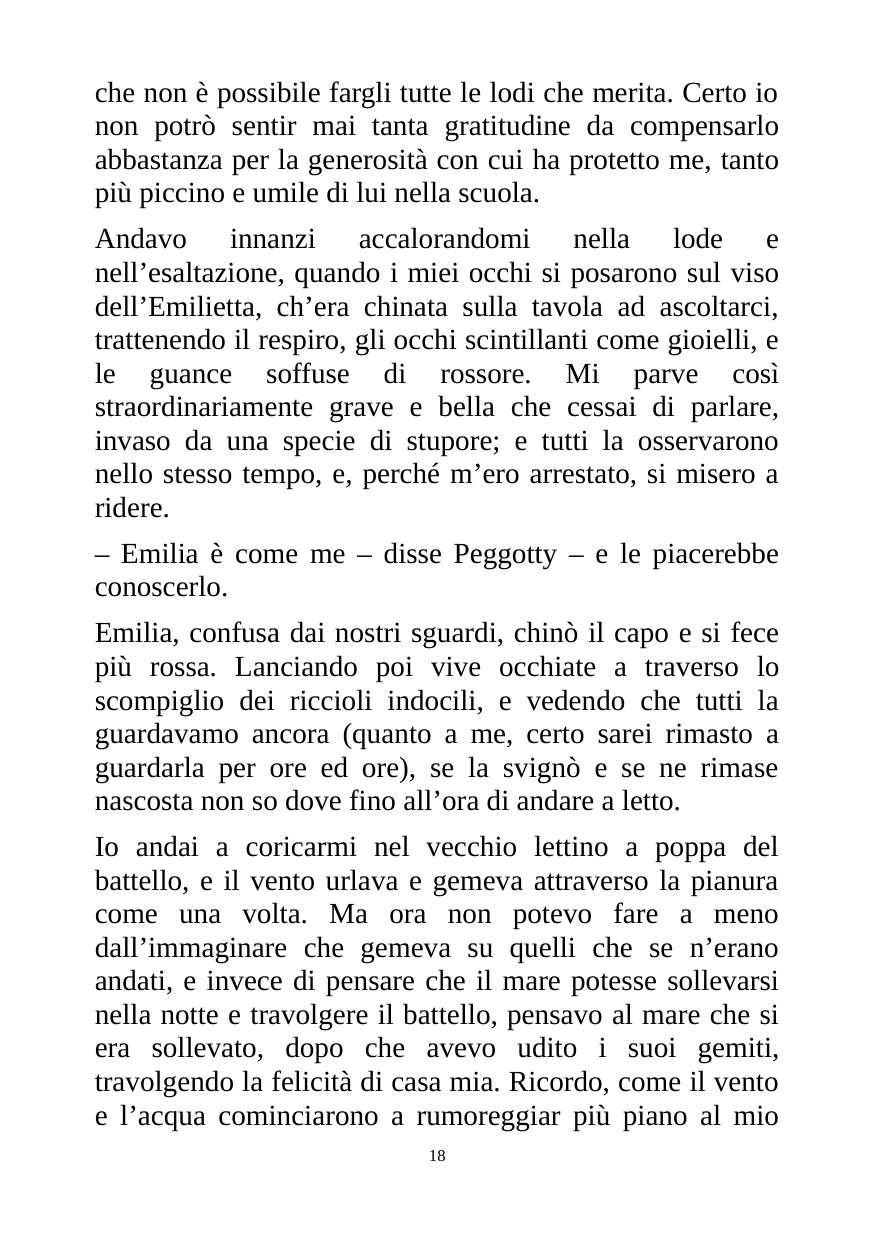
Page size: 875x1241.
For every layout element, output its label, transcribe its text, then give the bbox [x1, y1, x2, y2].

text Emilia, confusa dai nostri sguardi, chinò il capo e si fece più rossa. Lanciando poi vive occhiate a traverso lo scompiglio dei riccioli indocili, e vedendo che tutti la guardavamo ancora (quanto a me, certo sarei rimasto a guardarla per ore ed ore), se la svignò e se ne rimase nascosta non so dove fino all’ora di andare a letto. [94, 616, 779, 817]
text – Emilia è come me – disse Peggotty – e le piacerebbe conoscerlo. [94, 536, 779, 603]
text Andavo innanzi accalorandomi nella lode e nell’esaltazione, quando i miei occhi si posarono sul viso dell’Emilietta, ch’era chinata sulla tavola ad ascoltarci, trattenendo il respiro, gli occhi scintillanti come gioielli, e le guance soffuse di rossore. Mi parve così straordinariamente grave e bella che cessai di parlare, invaso da una specie di stupore; e tutti la osservarono nello stesso tempo, e, perché m’ero arrestato, si misero a ridere. [94, 222, 779, 523]
text che non è possibile fargli tutte le lodi che merita. Certo io non potrò sentir mai tanta gratitudine da compensarlo abbastanza per la generosità con cui ha protetto me, tanto più piccino e umile di lui nella scuola. [94, 75, 779, 209]
text Io andai a coricarmi nel vecchio lettino a poppa del battello, e il vento urlava e gemeva attraverso la pianura come una volta. Ma ora non potevo fare a meno dall’immaginare che gemeva su quelli che se n’erano andati, e invece di pensare che il mare potesse sollevarsi nella notte e travolgere il battello, pensavo al mare che si era sollevato, dopo che avevo udito i suoi gemiti, travolgendo la felicità di casa mia. Ricordo, come il vento e l’acqua cominciarono a rumoreggiar più piano al mio [94, 829, 779, 1131]
